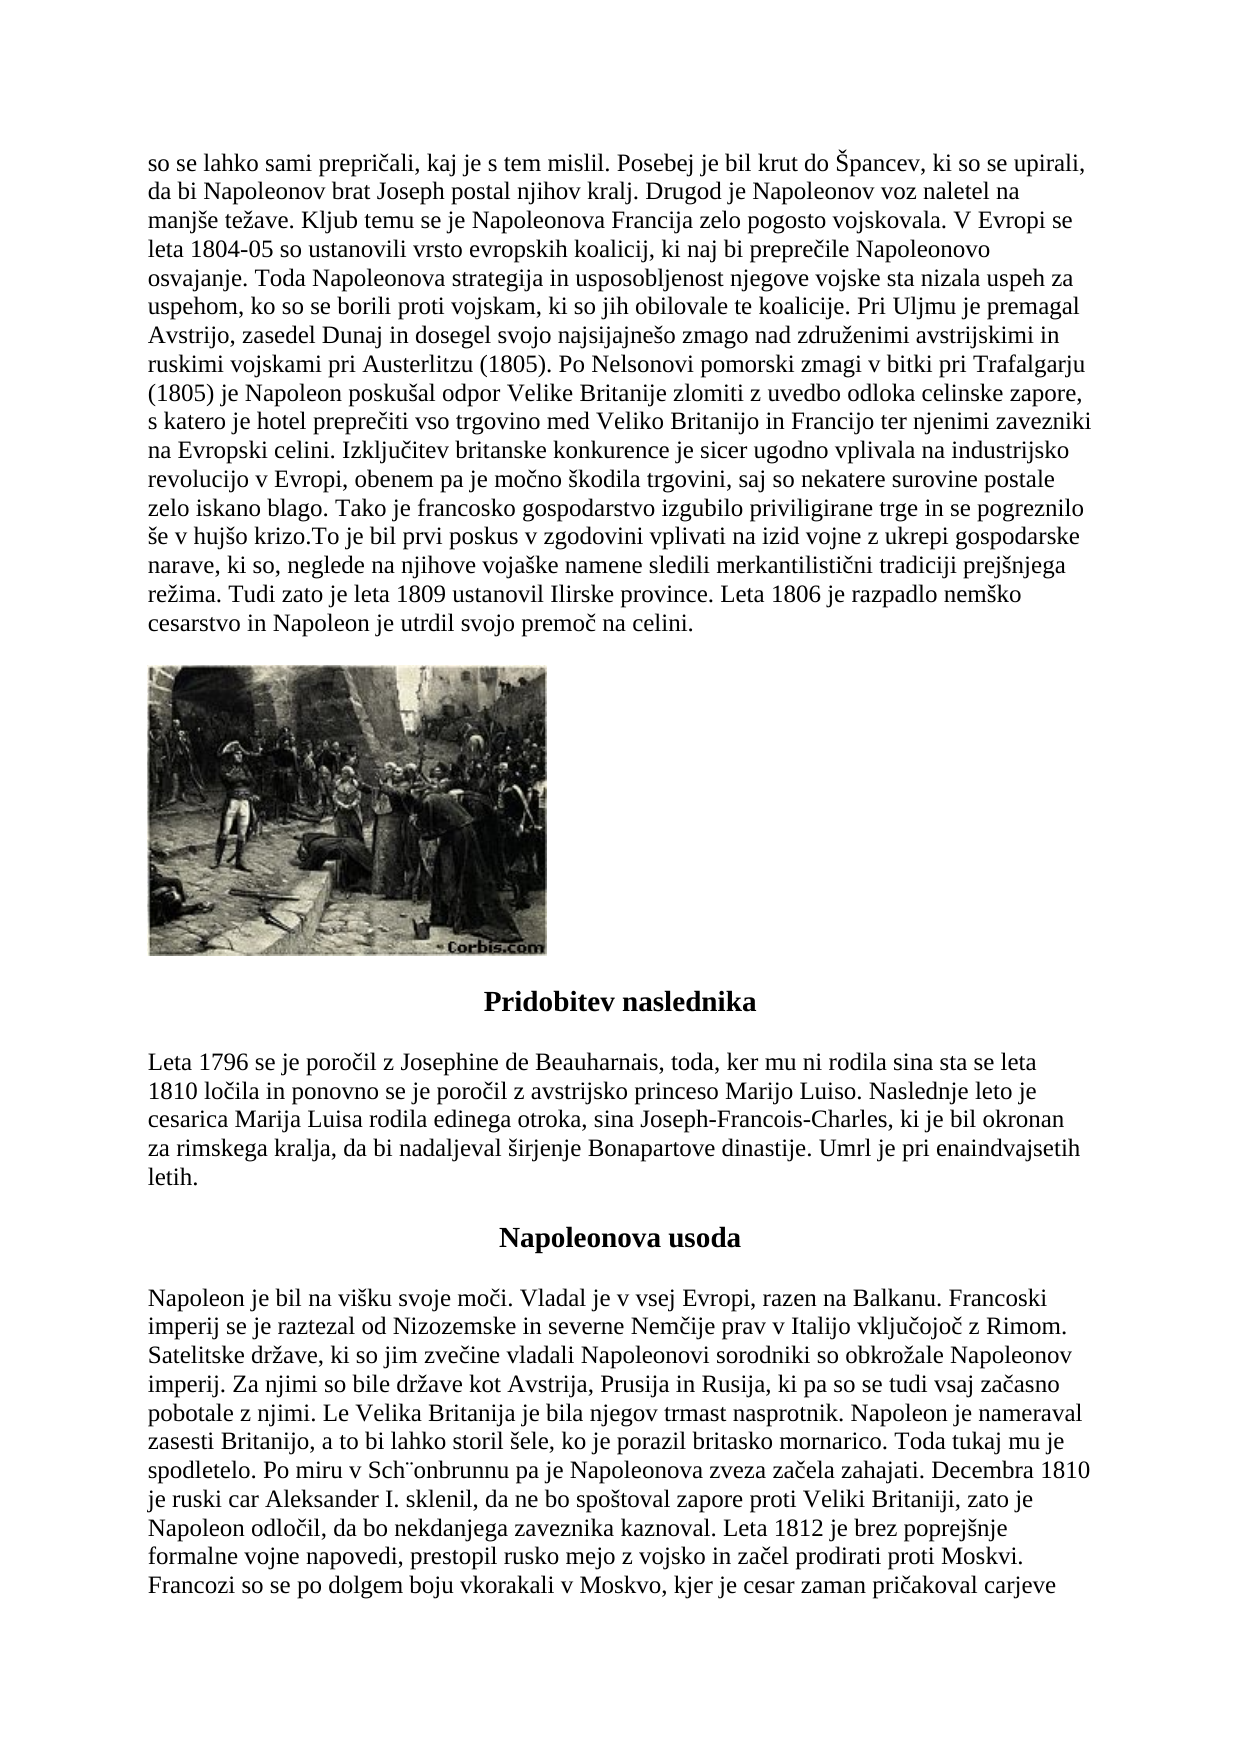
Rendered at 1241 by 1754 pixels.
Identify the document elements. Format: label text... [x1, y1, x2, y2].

text Napoleon je bil na višku svoje moči. Vladal je v vsej Evropi, razen na Balkanu. Francoski imperij se je raztezal od Nizozemske in severne Nemčije prav v Italijo vključojoč z Rimom. Satelitske države, ki so jim zvečine vladali Napoleonovi sorodniki so obkrožale Napoleonov imperij. Za njimi so bile države kot Avstrija, Prusija in Rusija, ki pa so se tudi vsaj začasno pobotale z njimi. Le Velika Britanija je bila njegov trmast nasprotnik. Napoleon je nameraval zasesti Britanijo, a to bi lahko storil šele, ko je porazil britasko mornarico. Toda tukaj mu je spodletelo. Po miru v Sch¨onbrunnu pa je Napoleonova zveza začela zahajati. Decembra 1810 je ruski car Aleksander I. sklenil, da ne bo spoštoval zapore proti Veliki Britaniji, zato je Napoleon odločil, da bo nekdanjega zaveznika kaznoval. Leta 1812 je brez poprejšnje formalne vojne napovedi, prestopil rusko mejo z vojsko in začel prodirati proti Moskvi. Francozi so se po dolgem boju vkorakali v Moskvo, kjer je cesar zaman pričakoval carjeve [148, 1283, 1093, 1599]
text Napoleonova usoda [148, 1220, 1093, 1253]
text Pridobitev naslednika [148, 984, 1093, 1018]
text Leta 1796 se je poročil z Josephine de Beauharnais, toda, ker mu ni rodila sina sta se leta 1810 ločila in ponovno se je poročil z avstrijsko princeso Marijo Luiso. Naslednje leto je cesarica Marija Luisa rodila edinega otroka, sina Joseph-Francois-Charles, ki je bil okronan za rimskega kralja, da bi nadaljeval širjenje Bonapartove dinastije. Umrl je pri enaindvajsetih letih. [148, 1047, 1093, 1191]
picture [147, 665, 547, 956]
text so se lahko sami prepričali, kaj je s tem mislil. Posebej je bil krut do Špancev, ki so se upirali, da bi Napoleonov brat Joseph postal njihov kralj. Drugod je Napoleonov voz naletel na manjše težave. Kljub temu se je Napoleonova Francija zelo pogosto vojskovala. V Evropi se leta 1804-05 so ustanovili vrsto evropskih koalicij, ki naj bi preprečile Napoleonovo osvajanje. Toda Napoleonova strategija in usposobljenost njegove vojske sta nizala uspeh za uspehom, ko so se borili proti vojskam, ki so jih obilovale te koalicije. Pri Uljmu je premagal Avstrijo, zasedel Dunaj in dosegel svojo najsijajnešo zmago nad združenimi avstrijskimi in ruskimi vojskami pri Austerlitzu (1805). Po Nelsonovi pomorski zmagi v bitki pri Trafalgarju (1805) je Napoleon poskušal odpor Velike Britanije zlomiti z uvedbo odloka celinske zapore, s katero je hotel preprečiti vso trgovino med Veliko Britanijo in Francijo ter njenimi zavezniki na Evropski celini. Izključitev britanske konkurence je sicer ugodno vplivala na industrijsko revolucijo v Evropi, obenem pa je močno škodila trgovini, saj so nekatere surovine postale zelo iskano blago. Tako je francosko gospodarstvo izgubilo priviligirane trge in se pogreznilo še v hujšo krizo.To je bil prvi poskus v zgodovini vplivati na izid vojne z ukrepi gospodarske narave, ki so, neglede na njihove vojaške namene sledili merkantilistični tradiciji prejšnjega režima. Tudi zato je leta 1809 ustanovil Ilirske province. Leta 1806 je razpadlo nemško cesarstvo in Napoleon je utrdil svojo premoč na celini. [148, 148, 1093, 636]
